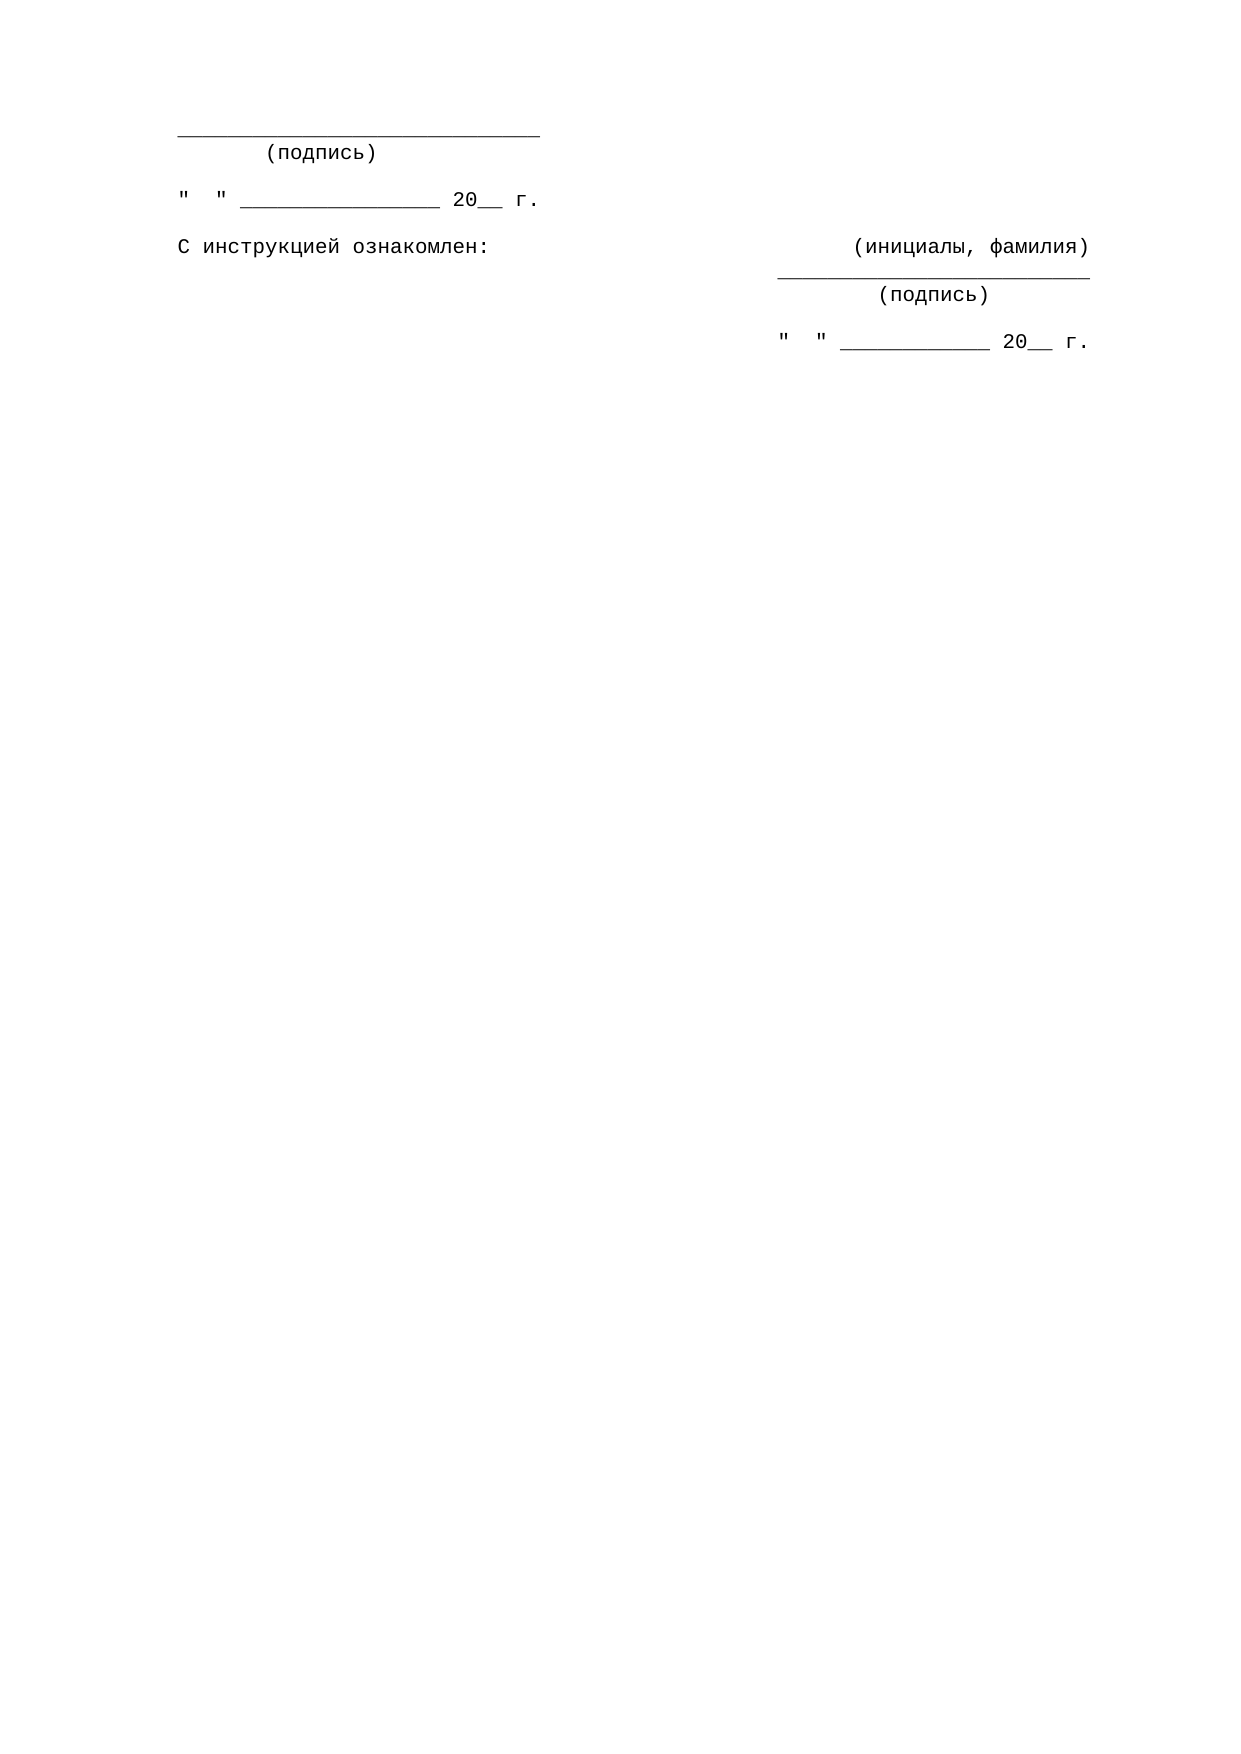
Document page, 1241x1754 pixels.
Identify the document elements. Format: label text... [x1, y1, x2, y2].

text _____________________________ [177, 118, 1152, 142]
text " " ________________ 20__ г. [177, 189, 1152, 213]
text " " ____________ 20__ г. [177, 331, 1152, 354]
text (подпись) [177, 142, 1152, 165]
text _________________________ [177, 260, 1152, 284]
text С инструкцией ознакомлен: (инициалы, фамилия) [177, 236, 1152, 260]
text (подпись) [177, 284, 1152, 307]
